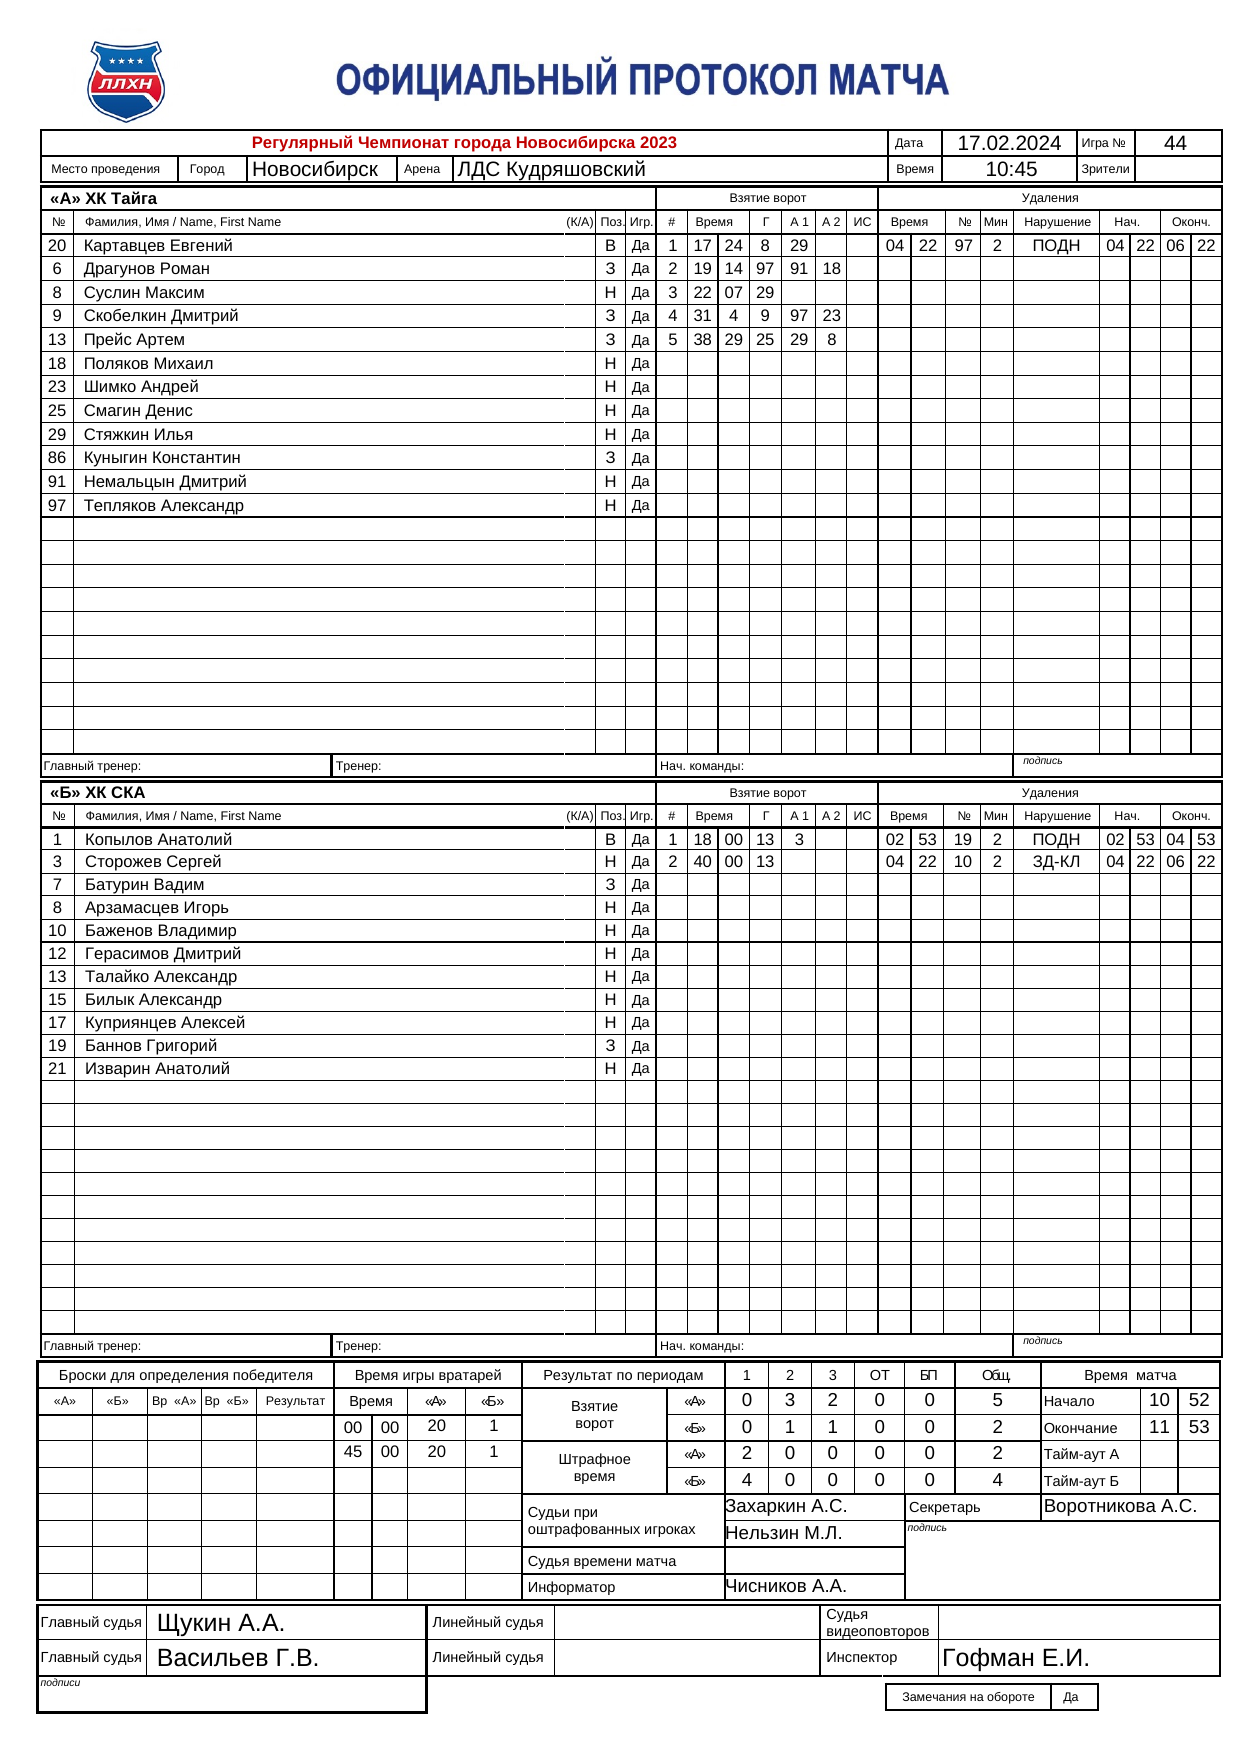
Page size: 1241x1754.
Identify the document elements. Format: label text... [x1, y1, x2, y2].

table_cell 00 [335, 1416, 371, 1440]
table_cell [946, 257, 980, 280]
table_cell [750, 1058, 781, 1079]
table_cell Баннов Григорий [75, 1035, 564, 1057]
table_cell [688, 1127, 717, 1149]
table_cell [74, 588, 564, 611]
table_cell [944, 1127, 980, 1149]
table_cell [816, 943, 846, 964]
table_header Броски для определения победителя [39, 1363, 333, 1387]
table_cell «Б » [466, 1389, 521, 1413]
table_cell [912, 1288, 943, 1310]
table_cell Нач. [1100, 211, 1160, 233]
table_cell [1192, 1265, 1221, 1287]
table_cell 5 [956, 1389, 1040, 1413]
table_cell [1131, 1288, 1160, 1310]
table_cell [1014, 1127, 1099, 1149]
table_cell 29 [782, 328, 815, 351]
table_cell [565, 1242, 595, 1264]
table_cell 6 [42, 257, 73, 280]
table_cell [657, 989, 687, 1011]
table_cell Н [596, 1058, 625, 1079]
table_cell «А» [39, 1389, 92, 1413]
table_cell [596, 1265, 625, 1287]
table_cell Поз. [596, 211, 625, 233]
table_cell [1161, 305, 1190, 327]
picture [5, 28, 1179, 129]
table_cell [750, 612, 781, 634]
table_cell [946, 541, 980, 564]
table_cell [944, 1265, 980, 1287]
table_cell [750, 683, 781, 706]
table_cell [719, 1081, 749, 1103]
table_cell [782, 1242, 815, 1264]
table_cell [688, 1173, 717, 1195]
table_cell 8 [42, 896, 74, 918]
table_cell [879, 257, 910, 280]
table_cell Копылов Анатолий [75, 829, 564, 849]
table_cell [816, 1311, 846, 1333]
table_cell [981, 1288, 1013, 1310]
table_cell 22 [1192, 235, 1221, 256]
table_cell [565, 588, 595, 611]
table_cell [1192, 707, 1221, 729]
table_cell [782, 920, 815, 941]
table_cell [688, 518, 717, 540]
table_cell [782, 541, 815, 564]
table_cell [879, 588, 910, 611]
table_cell [782, 470, 815, 493]
table_cell [93, 1521, 147, 1546]
table_cell [1100, 707, 1129, 729]
table_cell 0 [905, 1389, 954, 1413]
table_cell [202, 1441, 256, 1467]
table_cell [688, 376, 717, 398]
table_cell [1100, 257, 1129, 280]
table_cell [1161, 257, 1190, 280]
table_cell [1131, 730, 1160, 753]
table_cell [816, 352, 846, 374]
table_cell [782, 989, 815, 1011]
table_cell 40 [688, 850, 717, 872]
table_cell [816, 446, 846, 469]
table_cell [1100, 305, 1129, 327]
table_cell [1161, 1104, 1190, 1126]
table_cell [847, 989, 877, 1011]
table_cell 06 [1161, 850, 1190, 872]
table_cell [1131, 1127, 1160, 1149]
table_cell [688, 1104, 717, 1126]
table_cell [1014, 1035, 1099, 1057]
table_cell [879, 1012, 910, 1033]
table_cell [202, 1574, 256, 1599]
table_cell [596, 565, 625, 587]
table_cell Оконч. [1161, 211, 1221, 233]
table_cell [981, 423, 1013, 445]
table_cell [912, 612, 945, 634]
table_cell Да [626, 989, 655, 1011]
table_cell [1161, 874, 1190, 895]
table_cell [74, 612, 564, 634]
table_cell 1 [657, 829, 687, 849]
table_cell [1131, 1219, 1160, 1241]
table_cell подпись [1014, 1335, 1221, 1356]
table_cell [74, 541, 564, 564]
table_cell [1100, 896, 1129, 918]
table_cell [75, 1127, 564, 1149]
table_cell «А» [408, 1389, 465, 1413]
table_cell [555, 1640, 819, 1675]
table_cell [847, 328, 877, 351]
table_cell 8 [750, 235, 781, 256]
table_cell [946, 518, 980, 540]
table_cell [657, 399, 687, 422]
table_cell 53 [1131, 829, 1160, 849]
table_cell [782, 565, 815, 587]
table_header Замечания на обороте [887, 1685, 1050, 1709]
table_cell [688, 588, 717, 611]
table_cell [879, 659, 910, 682]
table_cell 2 [981, 829, 1013, 849]
table_cell Да [626, 257, 655, 280]
table_cell [750, 920, 781, 941]
table_cell 04 [1100, 235, 1129, 256]
table_cell [981, 1058, 1013, 1079]
table_cell [912, 446, 945, 469]
table_cell [257, 1574, 333, 1599]
table_cell [782, 423, 815, 445]
table_cell [981, 612, 1013, 634]
table_cell Г [750, 211, 781, 233]
table_cell [1131, 1012, 1160, 1033]
table_cell [719, 518, 749, 540]
table_cell 23 [816, 305, 846, 327]
table_cell [944, 966, 980, 987]
table_cell [688, 1081, 717, 1103]
table_cell [816, 518, 846, 540]
table_cell [565, 257, 595, 280]
table_cell 9 [42, 305, 73, 327]
table_cell 0 [855, 1389, 904, 1413]
table_cell [1100, 565, 1129, 587]
table_cell [565, 636, 595, 658]
table_cell [1192, 989, 1221, 1011]
table_cell [981, 518, 1013, 540]
table_cell [946, 376, 980, 398]
table_cell [912, 966, 943, 987]
table_cell [42, 588, 73, 611]
table_cell 7 [42, 874, 74, 895]
table_cell [879, 707, 910, 729]
table_cell «А» [668, 1389, 724, 1413]
table_cell [596, 1127, 625, 1149]
table_cell # [657, 805, 687, 826]
table_cell [657, 683, 687, 706]
table_cell [1161, 659, 1190, 682]
table_cell [912, 423, 945, 445]
table_cell 97 [42, 494, 73, 516]
table_cell [75, 1081, 564, 1103]
table_cell [816, 1081, 846, 1103]
table_cell [1131, 541, 1160, 564]
table_cell [257, 1468, 333, 1493]
table_cell [1100, 943, 1129, 964]
table_cell [816, 612, 846, 634]
table_cell [946, 588, 980, 611]
table_cell [946, 612, 980, 634]
table_cell [1161, 399, 1190, 422]
table_cell [257, 1494, 333, 1520]
table_cell [912, 683, 945, 706]
table_cell [879, 399, 910, 422]
table_cell [1014, 541, 1099, 564]
table_cell [93, 1468, 147, 1493]
table_cell [981, 1311, 1013, 1333]
table_cell Оконч. [1161, 805, 1221, 826]
table_cell [688, 659, 717, 682]
table_cell [1161, 328, 1190, 351]
table_cell 1 [812, 1415, 854, 1440]
table_cell [1192, 399, 1221, 422]
table_cell [782, 683, 815, 706]
table_cell [1014, 1219, 1099, 1241]
table_cell [1192, 896, 1221, 918]
table_cell [42, 541, 73, 564]
table_cell [912, 920, 943, 941]
table_cell [782, 1196, 815, 1218]
table_cell 13 [42, 328, 73, 351]
table_cell [944, 1035, 980, 1057]
table_cell [42, 730, 73, 753]
table_cell [626, 1196, 655, 1218]
table_cell Воротникова А.С. [1042, 1495, 1219, 1520]
table_cell 4 [726, 1468, 768, 1493]
table_cell [719, 612, 749, 634]
table_cell [75, 1173, 564, 1195]
table_cell Да [626, 850, 655, 872]
table_cell [782, 1012, 815, 1033]
table_cell [879, 376, 910, 398]
table_cell [565, 612, 595, 634]
table_cell [1131, 659, 1160, 682]
table_cell [626, 730, 655, 753]
table_cell [1161, 470, 1190, 493]
table_cell [626, 565, 655, 587]
table_cell 2 [657, 850, 687, 872]
table_cell [75, 1265, 564, 1287]
table_cell 3 [769, 1389, 811, 1413]
table_header 2 [769, 1363, 811, 1387]
table_cell [847, 494, 877, 516]
table_cell 00 [719, 850, 749, 872]
table_cell 18 [688, 829, 717, 849]
table_cell 20 [408, 1441, 465, 1467]
table_cell [944, 1288, 980, 1310]
table_cell [1161, 494, 1190, 516]
table_cell [816, 829, 846, 849]
table_cell [626, 1104, 655, 1126]
table_cell [944, 1081, 980, 1103]
table_cell [912, 352, 945, 374]
table_cell [1161, 1035, 1190, 1057]
table_cell [626, 683, 655, 706]
table_cell [1161, 565, 1190, 587]
table_cell [1131, 966, 1160, 987]
table_cell [981, 966, 1013, 987]
table_cell [1100, 588, 1129, 611]
table_cell [946, 659, 980, 682]
table_cell [565, 1035, 595, 1057]
table_cell [981, 874, 1013, 895]
table_cell [657, 352, 687, 374]
table_cell 2 [726, 1442, 768, 1467]
table_cell [688, 730, 717, 753]
table_cell [1100, 518, 1129, 540]
table_cell [912, 636, 945, 658]
table_cell Да [626, 235, 655, 256]
table_cell 8 [42, 281, 73, 303]
table_cell [1192, 1012, 1221, 1033]
table_cell [1131, 565, 1160, 587]
table_cell [847, 518, 877, 540]
table_cell [657, 1288, 687, 1310]
table_cell [1192, 541, 1221, 564]
table_cell [719, 1196, 749, 1218]
table_cell [565, 659, 595, 682]
table_cell Да [626, 829, 655, 849]
table_cell 12 [42, 943, 74, 964]
table_cell [912, 1127, 943, 1149]
table_cell [1131, 281, 1160, 303]
table_cell [565, 1081, 595, 1103]
table_cell 97 [946, 235, 980, 256]
table_cell [879, 541, 910, 564]
table_cell [1192, 612, 1221, 634]
table_cell [1131, 920, 1160, 941]
table_cell [981, 730, 1013, 753]
table_cell 04 [1100, 850, 1129, 872]
table_cell Куприянцев Алексей [75, 1012, 564, 1033]
table_cell [657, 612, 687, 634]
table_cell [565, 1150, 595, 1172]
table_cell [1100, 1196, 1129, 1218]
table_cell [257, 1416, 333, 1440]
table_cell 5 [657, 328, 687, 351]
table_cell [565, 920, 595, 941]
table_cell [657, 518, 687, 540]
table_cell [596, 1104, 625, 1126]
table_cell [750, 966, 781, 987]
table_cell [565, 943, 595, 964]
table_cell Игр. [626, 211, 655, 233]
table_cell [944, 1219, 980, 1241]
table_cell 4 [719, 305, 749, 327]
table_cell [847, 730, 877, 753]
table_cell [1100, 399, 1129, 422]
table_cell [565, 541, 595, 564]
table_cell [1131, 518, 1160, 540]
table_cell [719, 874, 749, 895]
table_cell [750, 446, 781, 469]
table_cell [750, 399, 781, 422]
table_cell [42, 1173, 74, 1195]
table_header Взятие ворот [657, 783, 877, 803]
table_cell [1100, 730, 1129, 753]
table_cell [565, 989, 595, 1011]
table_cell ИС [847, 805, 877, 826]
table_cell [1014, 920, 1099, 941]
table_cell [750, 636, 781, 658]
table_cell [565, 518, 595, 540]
table_cell [782, 730, 815, 753]
table_cell [75, 1219, 564, 1241]
table_cell [1131, 494, 1160, 516]
table_cell # [657, 211, 687, 233]
table_cell Фамилия, Имя / Name, First Name [75, 805, 565, 826]
table_cell [1014, 399, 1099, 422]
table_cell [1014, 1265, 1099, 1287]
table_cell [719, 989, 749, 1011]
table_cell 13 [750, 829, 781, 849]
table_cell [688, 1150, 717, 1172]
table_cell [626, 1311, 655, 1333]
table_header Удаления [879, 188, 1221, 209]
table_cell [1161, 446, 1190, 469]
table_cell [39, 1468, 92, 1493]
table_cell [74, 707, 564, 729]
table_cell [1100, 1035, 1129, 1057]
table_cell Талайко Александр [75, 966, 564, 987]
table_cell [596, 730, 625, 753]
table_cell [816, 399, 846, 422]
table_cell [719, 896, 749, 918]
table_cell [1014, 423, 1099, 445]
table_cell [981, 989, 1013, 1011]
table_cell [596, 1311, 625, 1333]
table_cell [1014, 565, 1099, 587]
table_cell [1192, 1196, 1221, 1218]
table_cell [148, 1468, 201, 1493]
table_cell Линейный судья [428, 1606, 554, 1639]
table_cell 29 [42, 423, 73, 445]
table_cell [816, 1035, 846, 1057]
table_cell [257, 1547, 333, 1573]
table_cell [946, 305, 980, 327]
table_cell [944, 1196, 980, 1218]
table_cell [1192, 1058, 1221, 1079]
table_cell [879, 1127, 910, 1149]
table_cell [719, 943, 749, 964]
table_cell Баженов Владимир [75, 920, 564, 941]
table_cell [719, 1311, 749, 1333]
table_cell Да [626, 376, 655, 398]
table_cell «Б» [668, 1468, 724, 1493]
table_cell [93, 1547, 147, 1573]
table_cell [466, 1521, 521, 1546]
table_cell [946, 565, 980, 587]
table_cell [1192, 1173, 1221, 1195]
table_cell [719, 659, 749, 682]
table_cell [1100, 1081, 1129, 1103]
table_cell [202, 1494, 256, 1520]
table_cell [688, 1265, 717, 1287]
table_cell [782, 1150, 815, 1172]
table_cell [1192, 636, 1221, 658]
table_cell [1131, 470, 1160, 493]
table_cell [596, 518, 625, 540]
table_cell [657, 1265, 687, 1287]
table_header «Б» ХК СКА [42, 783, 655, 803]
table_cell [782, 518, 815, 540]
table_cell [946, 352, 980, 374]
table_cell [981, 1219, 1013, 1241]
table_cell [719, 565, 749, 587]
table_cell [847, 966, 877, 987]
table_cell [981, 683, 1013, 706]
table_cell [39, 1547, 92, 1573]
table_cell [565, 328, 595, 351]
table_cell [719, 683, 749, 706]
table_cell [750, 659, 781, 682]
table_cell [912, 494, 945, 516]
table_cell [93, 1494, 147, 1520]
table_cell [1192, 494, 1221, 516]
table_cell [39, 1494, 92, 1520]
table_cell [428, 1677, 882, 1711]
table_header Удаления [879, 783, 1221, 803]
table_cell 38 [688, 328, 717, 351]
table_cell [1161, 376, 1190, 398]
table_cell [74, 518, 564, 540]
table_cell [719, 470, 749, 493]
table_cell Время [688, 805, 749, 826]
table_cell [847, 1311, 877, 1333]
table_cell [1161, 281, 1190, 303]
table_cell [565, 1288, 595, 1310]
table_cell [1100, 1150, 1129, 1172]
table_cell 18 [42, 352, 73, 374]
table_cell [1161, 1265, 1190, 1287]
table_cell 04 [1161, 829, 1190, 849]
table_cell 4 [956, 1468, 1040, 1493]
table_cell [408, 1494, 465, 1520]
table_cell [1161, 1150, 1190, 1172]
table_cell [782, 1265, 815, 1287]
table_cell 10 [944, 850, 980, 872]
table_cell Да [626, 281, 655, 303]
table_cell [912, 1265, 943, 1287]
table_cell [688, 1035, 717, 1057]
table_cell 1 [466, 1441, 521, 1467]
table_cell [847, 1150, 877, 1172]
table_cell [688, 896, 717, 918]
table_cell [816, 470, 846, 493]
table_cell [688, 446, 717, 469]
table_cell Да [626, 966, 655, 987]
table_cell [74, 659, 564, 682]
table_cell [879, 305, 910, 327]
table_cell [782, 1104, 815, 1126]
table_cell [1014, 1104, 1099, 1126]
table_cell [148, 1441, 201, 1467]
table_cell [1192, 376, 1221, 398]
table_cell [688, 423, 717, 445]
table_cell [782, 1127, 815, 1149]
table_cell [879, 683, 910, 706]
table_cell Главный судья [39, 1640, 146, 1675]
table_cell 20 [42, 235, 73, 256]
table_cell 0 [905, 1442, 954, 1467]
table_cell [847, 1196, 877, 1218]
table_cell [657, 707, 687, 729]
table_cell [657, 1150, 687, 1172]
table_cell [981, 399, 1013, 422]
table_cell [408, 1468, 465, 1493]
table_cell [879, 1173, 910, 1195]
table_cell Да [626, 470, 655, 493]
table_cell В [596, 829, 625, 849]
table_cell [847, 281, 877, 303]
table_cell [879, 1288, 910, 1310]
table_cell [1100, 376, 1129, 398]
table_cell 2 [981, 850, 1013, 872]
table_cell [1161, 588, 1190, 611]
table_cell [1192, 281, 1221, 303]
table_cell [42, 612, 73, 634]
table_cell [719, 636, 749, 658]
table_cell [847, 659, 877, 682]
table_cell [335, 1574, 371, 1599]
table_cell [816, 730, 846, 753]
table_cell [565, 1058, 595, 1079]
table_cell [816, 636, 846, 658]
table_cell [816, 1219, 846, 1241]
table_cell 10 [42, 920, 74, 941]
table_cell [565, 565, 595, 587]
table_cell [1014, 1058, 1099, 1079]
table_cell Да [626, 446, 655, 469]
table_cell Немальцын Дмитрий [74, 470, 564, 493]
table_cell [1014, 707, 1099, 729]
table_cell [847, 850, 877, 872]
table_cell [879, 1058, 910, 1079]
table_cell [1100, 659, 1129, 682]
table_cell [879, 730, 910, 753]
table_cell [847, 683, 877, 706]
table_cell [719, 1219, 749, 1241]
table_cell 0 [855, 1415, 904, 1440]
table_cell З [596, 257, 625, 280]
table_cell 02 [879, 829, 910, 849]
table_cell [816, 874, 846, 895]
table_cell 22 [1192, 850, 1221, 872]
table_cell [74, 683, 564, 706]
table_cell ЗД-КЛ [1014, 850, 1099, 872]
table_cell [847, 1265, 877, 1287]
table_cell [750, 896, 781, 918]
table_cell [596, 1288, 625, 1310]
table_cell [373, 1574, 407, 1599]
table_cell [373, 1494, 407, 1520]
table_cell Главный судья [39, 1606, 146, 1639]
table_cell В [596, 235, 625, 256]
table_cell [946, 399, 980, 422]
table_cell [93, 1441, 147, 1467]
table_cell Тепляков Александр [74, 494, 564, 516]
table_cell [688, 989, 717, 1011]
table_cell [626, 518, 655, 540]
table_cell [1131, 1265, 1160, 1287]
table_cell [1131, 989, 1160, 1011]
table_cell Стяжкин Илья [74, 423, 564, 445]
table_cell [1014, 1012, 1099, 1033]
table_cell Зрители [1078, 157, 1134, 181]
table_cell [688, 1058, 717, 1079]
table_cell [373, 1521, 407, 1546]
table_cell [1131, 1242, 1160, 1264]
table_cell [1100, 423, 1129, 445]
table_cell [596, 1242, 625, 1264]
table_cell Время [889, 157, 941, 181]
table_cell [1131, 305, 1160, 327]
table_cell [912, 328, 945, 351]
table_cell «А» [668, 1442, 724, 1467]
table_cell Васильев Г.В. [147, 1640, 425, 1675]
table_cell [879, 1035, 910, 1057]
table_cell 22 [912, 235, 945, 256]
table_cell [596, 636, 625, 658]
table_cell 06 [1161, 235, 1190, 256]
table_cell [912, 874, 943, 895]
table_cell [202, 1547, 256, 1573]
table_cell подпись [906, 1522, 1219, 1599]
table_cell [1192, 730, 1221, 753]
table_cell [1014, 636, 1099, 658]
table_cell [408, 1574, 465, 1599]
table_cell [912, 399, 945, 422]
table_cell Н [596, 1012, 625, 1033]
table_cell [847, 376, 877, 398]
table_cell Чисников А.А. [726, 1575, 904, 1599]
table_cell [879, 1265, 910, 1287]
table_cell [1100, 541, 1129, 564]
table_cell [750, 1173, 781, 1195]
table_cell [912, 896, 943, 918]
table_cell [719, 730, 749, 753]
table_cell [1100, 1104, 1129, 1126]
table_cell Да [626, 494, 655, 516]
table_cell [879, 1311, 910, 1333]
table_cell [981, 352, 1013, 374]
table_cell [719, 1242, 749, 1264]
table_cell [596, 1219, 625, 1241]
table_cell [335, 1468, 371, 1493]
table_cell З [596, 328, 625, 351]
table_cell [1100, 1127, 1129, 1149]
table_cell 91 [42, 470, 73, 493]
table_cell [879, 423, 910, 445]
table_cell [719, 1012, 749, 1033]
table_cell № [946, 211, 980, 233]
table_cell [1014, 966, 1099, 987]
table_cell [847, 1173, 877, 1195]
table_cell [555, 1606, 819, 1639]
table_cell Н [596, 896, 625, 918]
table_cell Н [596, 352, 625, 374]
table_cell 19 [42, 1035, 74, 1057]
table_cell [1161, 541, 1190, 564]
table_cell [657, 896, 687, 918]
table_cell [596, 612, 625, 634]
table_cell [565, 305, 595, 327]
table_cell [912, 1150, 943, 1172]
table_cell [719, 1127, 749, 1149]
table_cell [1161, 1242, 1190, 1264]
table_cell [879, 1150, 910, 1172]
table_cell «Б» [668, 1415, 724, 1440]
table_cell [750, 1196, 781, 1218]
table_cell [1192, 1081, 1221, 1103]
table_cell [816, 683, 846, 706]
table_cell 86 [42, 446, 73, 469]
table_cell [816, 1127, 846, 1149]
table_cell Главный тренер: [42, 755, 330, 776]
table_cell [39, 1416, 92, 1440]
table_cell [1192, 565, 1221, 587]
table_cell [782, 1081, 815, 1103]
table_cell З [596, 1035, 625, 1057]
table_cell [750, 423, 781, 445]
table_cell [1161, 518, 1190, 540]
table_cell [750, 1242, 781, 1264]
table_cell [1141, 1441, 1177, 1467]
table_cell А 2 [816, 211, 846, 233]
table_cell [1192, 920, 1221, 941]
table_cell 53 [912, 829, 943, 849]
table_cell [750, 1012, 781, 1033]
table_cell [688, 636, 717, 658]
table_cell [1014, 612, 1099, 634]
table_cell [1014, 305, 1099, 327]
table_cell 2 [981, 235, 1013, 256]
table_cell [688, 920, 717, 941]
table_cell ИС [847, 211, 877, 233]
table_cell [1161, 1012, 1190, 1033]
table_cell Скобелкин Дмитрий [74, 305, 564, 327]
table_cell 3 [657, 281, 687, 303]
table_cell 2 [956, 1442, 1040, 1467]
table_cell [1100, 1173, 1129, 1195]
table_cell Арзамасцев Игорь [75, 896, 564, 918]
table_cell [816, 707, 846, 729]
table_cell 1 [657, 235, 687, 256]
table_cell [782, 1058, 815, 1079]
table_cell [1014, 683, 1099, 706]
table_cell [816, 966, 846, 987]
table_cell Н [596, 943, 625, 964]
table_cell 21 [42, 1058, 74, 1079]
table_cell [912, 659, 945, 682]
table_cell [782, 1288, 815, 1310]
table_cell [883, 1677, 1220, 1681]
table_cell [816, 1288, 846, 1310]
table_cell [565, 850, 595, 872]
table_cell [1100, 874, 1129, 895]
table_cell [1161, 966, 1190, 987]
table_cell [1100, 966, 1129, 987]
table_cell Г [750, 805, 781, 826]
table_cell [750, 494, 781, 516]
table_cell [816, 376, 846, 398]
table_cell [565, 730, 595, 753]
table_cell 3 [782, 829, 815, 849]
table_cell 20 [408, 1416, 465, 1440]
table_cell [657, 1219, 687, 1241]
table_cell [981, 1196, 1013, 1218]
table_cell [1131, 352, 1160, 374]
table_cell Картавцев Евгений [74, 235, 564, 256]
table_cell [657, 588, 687, 611]
table_cell [879, 943, 910, 964]
table_cell [1161, 730, 1190, 753]
table_cell [565, 352, 595, 374]
table_cell [42, 1242, 74, 1264]
table_cell [39, 1574, 92, 1599]
table_cell [1131, 446, 1160, 469]
table_cell 10:45 [943, 157, 1076, 181]
table_cell [912, 1311, 943, 1333]
table_cell [879, 1242, 910, 1264]
table_cell [750, 1127, 781, 1149]
table_cell [981, 1173, 1013, 1195]
table_cell Да [626, 896, 655, 918]
table_cell [981, 1081, 1013, 1103]
table_cell [657, 1173, 687, 1195]
table_cell [1161, 989, 1190, 1011]
table_cell 00 [719, 829, 749, 849]
table_cell 0 [905, 1415, 954, 1440]
table_cell [750, 1150, 781, 1172]
table_cell 0 [769, 1468, 811, 1493]
table_cell [912, 730, 945, 753]
table_cell [1100, 1242, 1129, 1264]
table_cell [750, 376, 781, 398]
table_header Время матча [1042, 1363, 1219, 1387]
table_cell [1161, 423, 1190, 445]
table_cell [782, 399, 815, 422]
table_cell [657, 874, 687, 895]
table_cell 1 [42, 829, 74, 849]
table_cell [981, 376, 1013, 398]
table_cell [719, 1150, 749, 1172]
table_cell [782, 659, 815, 682]
table_cell [1014, 257, 1099, 280]
table_cell [750, 730, 781, 753]
table_cell [1131, 1150, 1160, 1172]
table_cell [1131, 1173, 1160, 1195]
table_cell [981, 707, 1013, 729]
table_cell Да [626, 874, 655, 895]
table_cell Главный тренер: [42, 1335, 330, 1356]
table_cell Нарушение [1014, 805, 1099, 826]
table_cell Изварин Анатолий [75, 1058, 564, 1079]
table_cell [335, 1521, 371, 1546]
table_cell ПОДН [1014, 235, 1099, 256]
table_cell Арена [398, 157, 452, 181]
table_cell [596, 541, 625, 564]
table_cell [1014, 1081, 1099, 1103]
table_cell [565, 1219, 595, 1241]
table_cell [1100, 989, 1129, 1011]
table_cell [1131, 636, 1160, 658]
table_cell [847, 257, 877, 280]
table_cell [1161, 1058, 1190, 1079]
table_cell [944, 896, 980, 918]
table_cell [1014, 352, 1099, 374]
table_cell 00 [373, 1416, 407, 1440]
table_cell [1192, 683, 1221, 706]
table_cell [1161, 943, 1190, 964]
table_cell [750, 707, 781, 729]
table_cell [816, 850, 846, 872]
table_cell [565, 1196, 595, 1218]
table_cell [782, 707, 815, 729]
table_cell [981, 565, 1013, 587]
table_cell [42, 518, 73, 540]
table_cell [1131, 423, 1160, 445]
table_cell [1161, 707, 1190, 729]
table_cell [1131, 1081, 1160, 1103]
table_cell [847, 588, 877, 611]
table_cell Прейс Артем [74, 328, 564, 351]
table_cell З [596, 446, 625, 469]
table_cell Драгунов Роман [74, 257, 564, 280]
table_cell [981, 257, 1013, 280]
table_cell 0 [905, 1468, 954, 1493]
table_cell [879, 1219, 910, 1241]
table_cell [750, 874, 781, 895]
table_cell [946, 423, 980, 445]
table_cell [750, 1104, 781, 1126]
table_cell 2 [956, 1415, 1040, 1440]
table_cell Новосибирск [248, 157, 396, 181]
table_header Дата [889, 131, 941, 155]
table_cell [626, 659, 655, 682]
table_cell [981, 1035, 1013, 1057]
table_cell [912, 989, 943, 1011]
table_cell [847, 352, 877, 374]
table_cell [816, 494, 846, 516]
table_header «А» ХК Тайга [42, 188, 655, 209]
table_cell [750, 352, 781, 374]
table_cell [719, 423, 749, 445]
table_cell [42, 636, 73, 658]
table_cell [879, 1104, 910, 1126]
table_cell [466, 1574, 521, 1599]
table_cell Тайм-аут А [1042, 1441, 1140, 1467]
table_cell [1161, 1173, 1190, 1195]
table_cell 0 [726, 1389, 768, 1413]
table_cell Герасимов Дмитрий [75, 943, 564, 964]
table_cell 97 [750, 257, 781, 280]
table_cell Время [688, 211, 749, 233]
table_cell Н [596, 281, 625, 303]
table_cell [1161, 1219, 1190, 1241]
table_cell [847, 612, 877, 634]
table_cell [42, 1081, 74, 1103]
table_cell [1192, 470, 1221, 493]
table_header БП [905, 1363, 954, 1387]
table_cell [1100, 328, 1129, 351]
table_cell [750, 565, 781, 587]
table_cell [1131, 943, 1160, 964]
table_cell [565, 1311, 595, 1333]
table_cell [1014, 1173, 1099, 1195]
table_cell 25 [42, 399, 73, 422]
table_cell [42, 1311, 74, 1333]
table_cell [1192, 1035, 1221, 1057]
table_cell 22 [1131, 850, 1160, 872]
table_cell [1100, 920, 1129, 941]
table_cell [1014, 494, 1099, 516]
table_cell [946, 707, 980, 729]
table_cell [1161, 1288, 1190, 1310]
table_cell [75, 1242, 564, 1264]
table_cell Тренер: [333, 1335, 655, 1356]
table_cell [847, 874, 877, 895]
table_cell [688, 707, 717, 729]
table_cell [1192, 1311, 1221, 1333]
table_cell [1192, 1288, 1221, 1310]
table_cell [42, 1104, 74, 1126]
table_cell [981, 1127, 1013, 1149]
table_cell «Б» [93, 1389, 147, 1413]
table_cell [657, 1104, 687, 1126]
table_cell [1014, 1288, 1099, 1310]
table_cell [42, 1265, 74, 1287]
table_cell [1014, 1150, 1099, 1172]
table_cell [981, 920, 1013, 941]
table_cell Место проведения [42, 157, 177, 181]
table_cell [1100, 612, 1129, 634]
table_cell № [42, 805, 74, 826]
table_cell Нарушение [1014, 211, 1099, 233]
table_cell [1131, 683, 1160, 706]
table_cell 11 [1141, 1415, 1177, 1440]
table_cell [75, 1150, 564, 1172]
table_cell [1161, 1081, 1190, 1103]
table_cell [1131, 1058, 1160, 1079]
table_cell Время [335, 1389, 407, 1413]
table_cell [626, 1288, 655, 1310]
table_cell 00 [373, 1441, 407, 1467]
table_cell [750, 470, 781, 493]
table_cell Суслин Максим [74, 281, 564, 303]
table_cell Нач. команды: [657, 755, 1012, 776]
table_cell [688, 874, 717, 895]
table_cell [782, 896, 815, 918]
table_cell 2 [657, 257, 687, 280]
table_cell [42, 565, 73, 587]
table_cell [373, 1468, 407, 1493]
table_cell [981, 328, 1013, 351]
table_cell [944, 1311, 980, 1333]
table_cell [782, 281, 815, 303]
table_cell 02 [1100, 829, 1129, 849]
table_cell [1161, 352, 1190, 374]
table_cell Н [596, 966, 625, 987]
table_cell [657, 659, 687, 682]
table_cell Да [626, 399, 655, 422]
table_cell Билык Александр [75, 989, 564, 1011]
table_cell [944, 943, 980, 964]
table_cell 52 [1179, 1389, 1219, 1413]
table_cell [657, 494, 687, 516]
table_cell [816, 1242, 846, 1264]
table_cell [688, 1196, 717, 1218]
table_cell [847, 399, 877, 422]
table_cell [1014, 943, 1099, 964]
table_cell Н [596, 494, 625, 516]
table_cell [1014, 1242, 1099, 1264]
table_cell [719, 494, 749, 516]
table_cell [782, 494, 815, 516]
table_cell [335, 1547, 371, 1573]
table_cell [596, 707, 625, 729]
table_cell [202, 1521, 256, 1546]
table_cell [1192, 874, 1221, 895]
table_cell [257, 1521, 333, 1546]
table_cell [202, 1468, 256, 1493]
table_cell А 1 [782, 805, 815, 826]
table_cell [42, 1150, 74, 1172]
table_header 3 [812, 1363, 854, 1387]
table_cell Да [626, 1012, 655, 1033]
table_cell [565, 829, 595, 849]
table_cell [981, 943, 1013, 964]
table_cell [93, 1416, 147, 1440]
table_cell [719, 1058, 749, 1079]
table_cell [1192, 1127, 1221, 1149]
table_cell ПОДН [1014, 829, 1099, 849]
table_cell Н [596, 920, 625, 941]
table_cell [39, 1441, 92, 1467]
table_cell [1141, 1468, 1177, 1493]
table_cell [726, 1548, 904, 1573]
table_cell [1192, 588, 1221, 611]
table_cell 31 [688, 305, 717, 327]
table_cell [879, 446, 910, 469]
table_cell Н [596, 423, 625, 445]
table_cell [879, 612, 910, 634]
table_cell Шимко Андрей [74, 376, 564, 398]
table_cell (К/А) [565, 211, 595, 233]
table_cell Судья времени матча [523, 1548, 724, 1573]
table_cell [565, 896, 595, 918]
table_cell [626, 1173, 655, 1195]
table_cell [75, 1311, 564, 1333]
table_cell Результат [257, 1389, 333, 1413]
table_cell [719, 588, 749, 611]
table_cell [944, 1150, 980, 1172]
table_cell [1100, 1265, 1129, 1287]
table_cell 9 [750, 305, 781, 327]
table_cell [1014, 376, 1099, 398]
table_cell [1161, 1196, 1190, 1218]
table_cell [816, 1012, 846, 1033]
table_cell [657, 730, 687, 753]
table_cell [912, 1035, 943, 1057]
table_cell 91 [782, 257, 815, 280]
table_cell [1014, 874, 1099, 895]
table_cell [657, 446, 687, 469]
table_cell [879, 966, 910, 987]
table_cell [626, 707, 655, 729]
table_cell [847, 446, 877, 469]
table_cell [565, 874, 595, 895]
table_cell [1100, 281, 1129, 303]
table_cell 17 [42, 1012, 74, 1033]
table_cell [912, 1219, 943, 1241]
table_header ОТ [855, 1363, 904, 1387]
table_cell [1014, 896, 1099, 918]
table_cell [75, 1288, 564, 1310]
table_cell [1100, 1012, 1129, 1033]
table_cell [1192, 328, 1221, 351]
table_cell Смагин Денис [74, 399, 564, 422]
table_cell Сторожев Сергей [75, 850, 564, 872]
table_cell [657, 376, 687, 398]
table_cell [688, 683, 717, 706]
table_cell 14 [719, 257, 749, 280]
table_cell [944, 989, 980, 1011]
table_cell [816, 588, 846, 611]
table_cell [719, 1173, 749, 1195]
table_cell [847, 305, 877, 327]
table_cell [782, 612, 815, 634]
table_cell [148, 1521, 201, 1546]
table_cell [816, 1104, 846, 1126]
table_cell Вр «А» [148, 1389, 201, 1413]
table_cell [657, 1058, 687, 1079]
table_cell [596, 1150, 625, 1172]
table_cell 22 [688, 281, 717, 303]
table_cell [1192, 966, 1221, 987]
table_cell 07 [719, 281, 749, 303]
table_cell Да [626, 423, 655, 445]
table_cell 13 [750, 850, 781, 872]
table_cell [626, 1150, 655, 1172]
table_cell [657, 636, 687, 658]
table_cell [816, 1150, 846, 1172]
table_cell 13 [42, 966, 74, 987]
table_cell [1100, 1219, 1129, 1241]
table_cell [657, 966, 687, 987]
table_cell [42, 683, 73, 706]
table_cell Н [596, 470, 625, 493]
table_cell [782, 943, 815, 964]
table_cell [1014, 588, 1099, 611]
table_cell Щукин А.А. [147, 1606, 425, 1639]
table_cell [626, 541, 655, 564]
table_cell Нельзин М.Л. [726, 1521, 904, 1546]
table_cell [847, 1288, 877, 1310]
table_cell [750, 1288, 781, 1310]
table_cell [816, 1265, 846, 1287]
table_cell Н [596, 399, 625, 422]
table_cell [93, 1574, 147, 1599]
table_cell [912, 470, 945, 493]
table_cell Да [626, 352, 655, 374]
table_cell Линейный судья [428, 1640, 554, 1675]
table_cell [912, 257, 945, 280]
table_cell [719, 1104, 749, 1126]
table_cell [42, 1196, 74, 1218]
table_cell [847, 1219, 877, 1241]
table_cell (К/А) [565, 805, 595, 826]
table_header 44 [1136, 131, 1221, 155]
table_header Результат по периодам [523, 1363, 724, 1387]
table_cell 53 [1192, 829, 1221, 849]
table_cell 0 [726, 1415, 768, 1440]
table_cell [657, 1127, 687, 1149]
table_cell [782, 1311, 815, 1333]
table_cell [1100, 636, 1129, 658]
table_cell [981, 305, 1013, 327]
table_cell 1 [769, 1415, 811, 1440]
table_cell [782, 446, 815, 469]
table_cell [750, 1219, 781, 1241]
table_cell [688, 352, 717, 374]
table_cell Вр «Б» [202, 1389, 256, 1413]
table_cell Окончание [1042, 1415, 1140, 1440]
table_cell [657, 1242, 687, 1264]
table_cell [596, 588, 625, 611]
table_cell [1014, 518, 1099, 540]
table_cell [782, 588, 815, 611]
table_cell А 2 [816, 805, 846, 826]
table_cell [257, 1441, 333, 1467]
table_cell [879, 989, 910, 1011]
table_cell [1192, 352, 1221, 374]
table_cell [750, 1035, 781, 1057]
table_cell [719, 446, 749, 469]
table_cell [626, 588, 655, 611]
table_cell [879, 636, 910, 658]
table_cell [1192, 1150, 1221, 1172]
table_cell [688, 1288, 717, 1310]
table_cell 17 [688, 235, 717, 256]
table_cell [1131, 257, 1160, 280]
table_cell [981, 1104, 1013, 1126]
table_cell [688, 470, 717, 493]
table_cell [1192, 423, 1221, 445]
table_cell 0 [855, 1468, 904, 1493]
table_cell [879, 1196, 910, 1218]
table_cell [782, 1219, 815, 1241]
table_cell [1161, 636, 1190, 658]
table_cell [1014, 470, 1099, 493]
table_cell [1192, 659, 1221, 682]
table_cell [1014, 989, 1099, 1011]
table_cell [912, 707, 945, 729]
table_cell [565, 494, 595, 516]
table_cell [719, 541, 749, 564]
table_cell [1131, 1104, 1160, 1126]
table_cell [466, 1547, 521, 1573]
table_cell [782, 1035, 815, 1057]
table_cell [1100, 494, 1129, 516]
table_cell [596, 659, 625, 682]
table_cell [657, 541, 687, 564]
table_cell [1099, 1682, 1220, 1711]
table_cell [981, 659, 1013, 682]
table_cell [1131, 1311, 1160, 1333]
table_cell [879, 470, 910, 493]
table_cell [1192, 518, 1221, 540]
table_cell 29 [782, 235, 815, 256]
table_cell [847, 423, 877, 445]
table_cell [946, 281, 980, 303]
table_cell Мин [981, 805, 1013, 826]
table_cell 0 [812, 1468, 854, 1493]
table_cell [719, 1035, 749, 1057]
table_header Общ. [956, 1363, 1040, 1387]
table_header 1 [726, 1363, 768, 1387]
table_cell 29 [750, 281, 781, 303]
table_cell [847, 636, 877, 658]
table_header 17.02.2024 [943, 131, 1076, 155]
table_cell [912, 305, 945, 327]
table_cell [912, 1058, 943, 1079]
table_cell [847, 1127, 877, 1149]
table_cell [1100, 1311, 1129, 1333]
table_cell [1100, 683, 1129, 706]
table_cell [816, 989, 846, 1011]
table_cell [626, 1265, 655, 1287]
table_cell [657, 1311, 687, 1333]
table_cell [596, 683, 625, 706]
table_cell [688, 565, 717, 587]
table_cell [1161, 1127, 1190, 1149]
table_cell Начало [1042, 1389, 1140, 1413]
table_cell [565, 399, 595, 422]
table_cell [1192, 943, 1221, 964]
table_cell [565, 1012, 595, 1033]
table_cell [816, 1173, 846, 1195]
table_cell [1014, 1196, 1099, 1218]
table_cell [565, 423, 595, 445]
table_cell [1014, 446, 1099, 469]
table_cell 04 [879, 850, 910, 872]
table_cell [879, 281, 910, 303]
table_cell [847, 920, 877, 941]
table_cell [565, 1173, 595, 1195]
table_cell Да [626, 943, 655, 964]
table_cell Тайм-аут Б [1042, 1468, 1140, 1493]
table_cell [912, 565, 945, 587]
table_cell 2 [812, 1389, 854, 1413]
table_cell [981, 281, 1013, 303]
table_cell [944, 920, 980, 941]
table_cell [565, 446, 595, 469]
table_cell [1192, 1242, 1221, 1264]
table_cell [466, 1468, 521, 1493]
table_cell [466, 1494, 521, 1520]
table_cell [688, 541, 717, 564]
table_cell [944, 1173, 980, 1195]
table_cell [688, 1012, 717, 1033]
table_cell [847, 1104, 877, 1126]
table_cell [847, 1081, 877, 1103]
table_header Да [1052, 1685, 1097, 1709]
table_cell [335, 1494, 371, 1520]
table_cell [1014, 1311, 1099, 1333]
table_cell А 1 [782, 211, 815, 233]
table_cell [912, 518, 945, 540]
table_cell [750, 588, 781, 611]
table_cell [719, 352, 749, 374]
table_cell [565, 1127, 595, 1149]
table_cell [944, 1242, 980, 1264]
table_cell Н [596, 376, 625, 398]
table_cell 23 [42, 376, 73, 398]
table_cell [148, 1494, 201, 1520]
table_cell [782, 874, 815, 895]
table_cell Мин [981, 211, 1013, 233]
table_cell 4 [657, 305, 687, 327]
table_cell Нач. [1100, 805, 1160, 826]
table_cell [946, 730, 980, 753]
table_cell [596, 1081, 625, 1103]
table_cell [816, 896, 846, 918]
table_cell Город [179, 157, 246, 181]
table_cell [750, 541, 781, 564]
table_cell [782, 352, 815, 374]
table_cell [657, 1012, 687, 1033]
table_cell Да [626, 920, 655, 941]
table_cell ЛДС Кудряшовский [454, 157, 887, 181]
table_cell [688, 966, 717, 987]
table_cell [879, 328, 910, 351]
table_cell [912, 541, 945, 564]
table_cell [847, 829, 877, 849]
table_cell 15 [42, 989, 74, 1011]
table_cell Поляков Михаил [74, 352, 564, 374]
table_cell Н [596, 850, 625, 872]
table_cell [1192, 257, 1221, 280]
table_cell [750, 1265, 781, 1287]
table_cell [847, 470, 877, 493]
table_cell [565, 1104, 595, 1126]
table_cell [39, 1521, 92, 1546]
table_cell [565, 707, 595, 729]
table_cell [565, 281, 595, 303]
table_cell [1131, 1035, 1160, 1057]
table_cell [657, 920, 687, 941]
table_cell [688, 943, 717, 964]
table_cell [946, 328, 980, 351]
table_cell Захаркин А.С. [726, 1495, 904, 1520]
table_cell [847, 1242, 877, 1264]
table_cell [816, 659, 846, 682]
table_cell [1179, 1468, 1219, 1493]
table_cell [944, 874, 980, 895]
table_cell [981, 1265, 1013, 1287]
table_cell [944, 1104, 980, 1126]
table_cell [1014, 730, 1099, 753]
table_cell [981, 470, 1013, 493]
table_cell [688, 399, 717, 422]
table_cell [657, 565, 687, 587]
table_cell Поз. [596, 805, 625, 826]
table_cell [719, 376, 749, 398]
table_cell Информатор [523, 1575, 724, 1599]
table_cell [981, 541, 1013, 564]
table_cell [1161, 896, 1190, 918]
table_cell [1161, 683, 1190, 706]
table_cell 97 [782, 305, 815, 327]
table_cell [981, 588, 1013, 611]
table_cell [626, 1242, 655, 1264]
table_cell 24 [719, 235, 749, 256]
table_cell [816, 920, 846, 941]
table_cell [847, 896, 877, 918]
table_cell № [42, 211, 73, 233]
table_cell [944, 1012, 980, 1033]
table_cell [847, 541, 877, 564]
table_cell Время [879, 211, 945, 233]
table_cell [148, 1416, 201, 1440]
table_cell [1192, 1219, 1221, 1241]
table_cell [1100, 1288, 1129, 1310]
table_cell подпись [1014, 755, 1221, 776]
table_cell [565, 1265, 595, 1287]
table_cell 22 [912, 850, 943, 872]
table_cell [565, 235, 595, 256]
table_cell [879, 920, 910, 941]
table_cell [1131, 874, 1160, 895]
table_cell [782, 1173, 815, 1195]
table_cell [981, 1150, 1013, 1172]
table_cell [1131, 328, 1160, 351]
table_cell [912, 1104, 943, 1126]
table_cell [1100, 446, 1129, 469]
table_cell [688, 1242, 717, 1264]
table_cell [912, 281, 945, 303]
table_cell [74, 636, 564, 658]
table_cell [946, 446, 980, 469]
table_cell Нач. команды: [657, 1335, 1012, 1356]
table_cell [981, 1012, 1013, 1033]
table_cell [565, 470, 595, 493]
table_cell Гофман Е.И. [939, 1640, 1219, 1675]
table_cell [408, 1547, 465, 1573]
table_cell [750, 943, 781, 964]
table_cell [750, 1081, 781, 1103]
table_cell Да [626, 1058, 655, 1079]
table_cell [1131, 376, 1160, 398]
table_cell [42, 659, 73, 682]
table_cell [816, 1058, 846, 1079]
table_cell [847, 565, 877, 587]
table_header Время игры вратарей [335, 1363, 521, 1387]
table_cell 0 [855, 1442, 904, 1467]
table_cell [42, 1288, 74, 1310]
table_cell [148, 1547, 201, 1573]
table_cell [816, 281, 846, 303]
table_cell [981, 636, 1013, 658]
table_cell Батурин Вадим [75, 874, 564, 895]
table_cell [719, 707, 749, 729]
table_cell [946, 470, 980, 493]
table_cell [944, 1058, 980, 1079]
table_cell Инспектор [821, 1640, 938, 1675]
table_cell [1100, 1058, 1129, 1079]
table_cell [688, 494, 717, 516]
table_cell [565, 683, 595, 706]
table_cell [879, 352, 910, 374]
table_cell [1161, 612, 1190, 634]
table_cell Игр. [626, 805, 655, 826]
table_cell 8 [816, 328, 846, 351]
table_cell 1 [466, 1416, 521, 1440]
table_cell [879, 874, 910, 895]
table_cell [688, 1311, 717, 1333]
table_cell [847, 943, 877, 964]
table_cell [42, 1127, 74, 1149]
table_cell [688, 612, 717, 634]
table_cell [719, 966, 749, 987]
table_cell [816, 541, 846, 564]
table_cell 18 [816, 257, 846, 280]
table_cell [981, 446, 1013, 469]
table_cell Штрафное время [523, 1442, 666, 1493]
table_cell Секретарь [906, 1495, 1040, 1520]
table_cell [981, 1242, 1013, 1264]
table_cell [1014, 659, 1099, 682]
table_cell [74, 565, 564, 587]
table_header Взятие ворот [657, 188, 877, 209]
table_cell Судьи при оштрафованных игроках [523, 1495, 724, 1546]
table_cell [565, 966, 595, 987]
table_cell [1192, 305, 1221, 327]
table_cell [912, 1242, 943, 1264]
table_cell [912, 1012, 943, 1033]
table_cell [847, 1012, 877, 1033]
table_cell [879, 518, 910, 540]
table_cell [565, 376, 595, 398]
table_cell № [944, 805, 980, 826]
table_cell [912, 376, 945, 398]
table_cell [816, 423, 846, 445]
table_cell [946, 683, 980, 706]
table_cell подписи [39, 1677, 425, 1711]
table_cell [148, 1574, 201, 1599]
table_cell [1100, 470, 1129, 493]
table_cell [847, 707, 877, 729]
table_header Игра № [1078, 131, 1134, 155]
table_cell [879, 565, 910, 587]
table_cell Тренер: [333, 755, 655, 776]
table_cell 19 [688, 257, 717, 280]
table_header Регулярный Чемпионат города Новосибирска 2023 [42, 131, 887, 155]
table_cell Время [879, 805, 943, 826]
table_cell [782, 966, 815, 987]
table_cell З [596, 305, 625, 327]
table_cell [657, 423, 687, 445]
table_cell 29 [719, 328, 749, 351]
table_cell 10 [1141, 1389, 1177, 1413]
table_cell [688, 1219, 717, 1241]
table_cell [719, 1288, 749, 1310]
table_cell [1131, 399, 1160, 422]
table_cell 45 [335, 1441, 371, 1467]
table_cell [719, 399, 749, 422]
table_cell [1014, 328, 1099, 351]
table_cell [939, 1606, 1219, 1639]
table_cell [42, 707, 73, 729]
table_cell 22 [1131, 235, 1160, 256]
table_cell [626, 1219, 655, 1241]
table_cell [373, 1547, 407, 1573]
table_cell [879, 494, 910, 516]
table_cell [847, 1058, 877, 1079]
table_cell [750, 989, 781, 1011]
table_cell [1192, 1104, 1221, 1126]
table_cell [75, 1104, 564, 1126]
table_cell [750, 1311, 781, 1333]
table_cell [1131, 588, 1160, 611]
table_cell Да [626, 1035, 655, 1057]
table_cell [946, 494, 980, 516]
table_cell [912, 1173, 943, 1195]
table_cell [74, 730, 564, 753]
table_cell [782, 850, 815, 872]
table_cell 19 [944, 829, 980, 849]
table_cell [816, 565, 846, 587]
table_cell [1131, 612, 1160, 634]
table_cell [782, 636, 815, 658]
table_cell Н [596, 989, 625, 1011]
table_cell [1014, 281, 1099, 303]
table_cell [202, 1416, 256, 1440]
table_cell [981, 896, 1013, 918]
table_cell [750, 518, 781, 540]
table_cell [946, 636, 980, 658]
table_cell [657, 470, 687, 493]
table_cell [981, 494, 1013, 516]
table_cell [912, 588, 945, 611]
table_cell [782, 376, 815, 398]
table_cell [657, 1035, 687, 1057]
table_cell [879, 896, 910, 918]
table_cell [626, 612, 655, 634]
table_cell [816, 235, 846, 256]
table_cell [1100, 352, 1129, 374]
table_cell [1179, 1441, 1219, 1467]
table_cell Да [626, 305, 655, 327]
table_cell [719, 1265, 749, 1287]
table_cell Взятие ворот [523, 1389, 666, 1440]
table_cell [626, 1081, 655, 1103]
table_cell [657, 1081, 687, 1103]
table_cell [42, 1219, 74, 1241]
table_cell [626, 636, 655, 658]
table_cell 04 [879, 235, 910, 256]
table_cell [912, 943, 943, 964]
table_cell Куныгин Константин [74, 446, 564, 469]
table_cell [1131, 1196, 1160, 1218]
table_cell [912, 1196, 943, 1218]
table_cell [1131, 707, 1160, 729]
table_cell [1192, 446, 1221, 469]
table_cell 0 [769, 1442, 811, 1467]
table_cell [75, 1196, 564, 1218]
table_cell 53 [1179, 1415, 1219, 1440]
table_cell [1161, 920, 1190, 941]
table_cell [657, 943, 687, 964]
table_cell [1136, 157, 1221, 181]
table_cell 3 [42, 850, 74, 872]
table_cell [816, 1196, 846, 1218]
table_cell [847, 235, 877, 256]
table_cell [1161, 1311, 1190, 1333]
table_cell [596, 1173, 625, 1195]
table_cell З [596, 874, 625, 895]
table_cell Да [626, 328, 655, 351]
table_cell 25 [750, 328, 781, 351]
table_cell [1131, 896, 1160, 918]
table_cell 0 [812, 1442, 854, 1467]
table_cell Судья видеоповторов [821, 1606, 938, 1639]
table_cell [408, 1521, 465, 1546]
table_cell Фамилия, Имя / Name, First Name [74, 211, 565, 233]
table_cell [626, 1127, 655, 1149]
table_cell [879, 1081, 910, 1103]
table_cell [847, 1035, 877, 1057]
table_cell [596, 1196, 625, 1218]
table_cell [719, 920, 749, 941]
table_cell [657, 1196, 687, 1218]
table_cell [912, 1081, 943, 1103]
